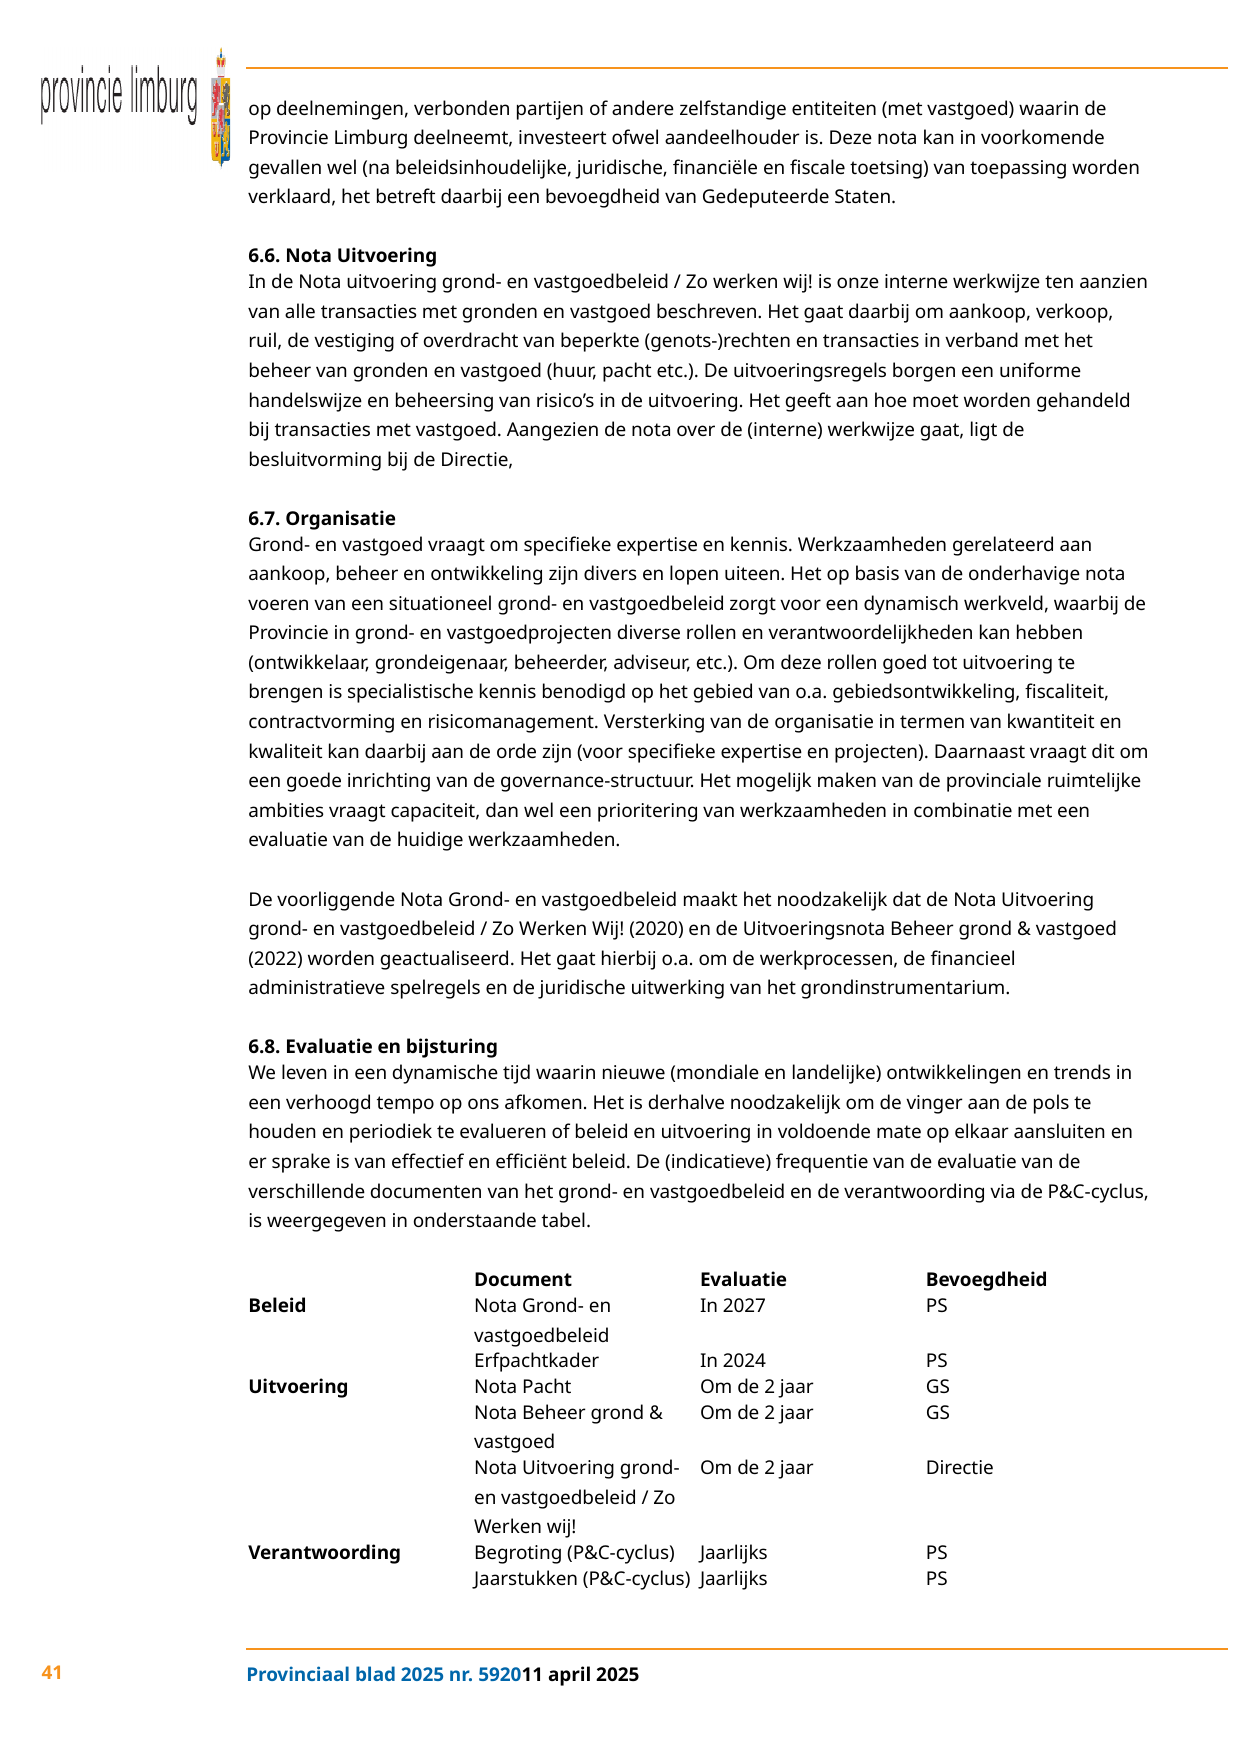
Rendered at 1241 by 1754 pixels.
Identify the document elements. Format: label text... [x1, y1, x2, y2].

table_cell Om de 2 jaar [700, 1455, 926, 1539]
table_cell Jaarlijks [700, 1565, 926, 1591]
table_cell GS [926, 1374, 1152, 1399]
table_cell In 2027 [700, 1293, 926, 1348]
text Grond- en vastgoed vraagt om specifieke expertise en kennis. Werkzaamheden gerelateerd aan aankoop, beheer en ontwikkeling zijn divers en lopen uiteen. Het op basis van de onderhavige nota voeren van een situationeel grond- en vastgoedbeleid zorgt voor een dynamisch werkveld, waarbij de Provincie in grond- en vastgoedprojecten diverse rollen en verantwoordelijkheden kan hebben (ontwikkelaar, grondeigenaar, beheerder, adviseur, etc.). Om deze rollen goed tot uitvoering te brengen is specialistische kennis benodigd op het gebied van o.a. gebiedsontwikkeling, fiscaliteit, contractvorming en risicomanagement. Versterking van de organisatie in termen van kwantiteit en kwaliteit kan daarbij aan de orde zijn (voor specifieke expertise en projecten). Daarnaast vraagt dit om een goede inrichting van de governance-structuur. Het mogelijk maken van de provinciale ruimtelijke ambities vraagt capaciteit, dan wel een prioritering van werkzaamheden in combinatie met een evaluatie van de huidige werkzaamheden. [248, 531, 1152, 852]
table_cell PS [926, 1293, 1152, 1348]
table_cell In 2024 [700, 1348, 926, 1373]
table_cell Jaarlijks [700, 1539, 926, 1565]
table_cell Uitvoering [248, 1374, 474, 1539]
table_cell Beleid [248, 1293, 474, 1373]
table_cell Directie [926, 1455, 1152, 1539]
text We leven in een dynamische tijd waarin nieuwe (mondiale en landelijke) ontwikkelingen en trends in een verhoogd tempo op ons afkomen. Het is derhalve noodzakelijk om de vinger aan de pols te houden en periodiek te evalueren of beleid en uitvoering in voldoende mate op elkaar aansluiten en er sprake is van effectief en efficiënt beleid. De (indicatieve) frequentie van de evaluatie van de verschillende documenten van het grond- en vastgoedbeleid en de verantwoording via de P&C-cyclus, is weergegeven in onderstaande tabel. [248, 1059, 1152, 1233]
table_cell Om de 2 jaar [700, 1399, 926, 1454]
text 6.7. Organisatie [248, 505, 1152, 531]
table_cell Nota Grond- en vastgoedbeleid [474, 1293, 700, 1348]
text In de Nota uitvoering grond- en vastgoedbeleid / Zo werken wij! is onze interne werkwijze ten aanzien van alle transacties met gronden en vastgoed beschreven. Het gaat daarbij om aankoop, verkoop, ruil, de vestiging of overdracht van beperkte (genots-)rechten en transacties in verband met het beheer van gronden en vastgoed (huur, pacht etc.). De uitvoeringsregels borgen een uniforme handelswijze en beheersing van risico’s in de uitvoering. Het geeft aan hoe moet worden gehandeld bij transacties met vastgoed. Aangezien de nota over de (interne) werkwijze gaat, ligt de besluitvorming bij de Directie, [248, 268, 1152, 472]
table_cell PS [926, 1565, 1152, 1591]
table_header Evaluatie [700, 1267, 926, 1292]
table_cell Begroting (P&C-cyclus) [474, 1539, 700, 1565]
table_cell GS [926, 1399, 1152, 1454]
table_cell Verantwoording [248, 1539, 474, 1591]
table_header Bevoegdheid [926, 1267, 1152, 1292]
text De voorliggende Nota Grond- en vastgoedbeleid maakt het noodzakelijk dat de Nota Uitvoering grond- en vastgoedbeleid / Zo Werken Wij! (2020) en de Uitvoeringsnota Beheer grond & vastgoed (2022) worden geactualiseerd. Het gaat hierbij o.a. om de werkprocessen, de financieel administratieve spelregels en de juridische uitwerking van het grondinstrumentarium. [248, 886, 1152, 1000]
table_cell Nota Pacht [474, 1374, 700, 1399]
table_header Document [474, 1267, 700, 1292]
table_header [248, 1267, 474, 1292]
text op deelnemingen, verbonden partijen of andere zelfstandige entiteiten (met vastgoed) waarin de Provincie Limburg deelneemt, investeert ofwel aandeelhouder is. Deze nota kan in voorkomende gevallen wel (na beleidsinhoudelijke, juridische, financiële en fiscale toetsing) van toepassing worden verklaard, het betreft daarbij een bevoegdheid van Gedeputeerde Staten. [248, 95, 1152, 209]
table_cell Erfpachtkader [474, 1348, 700, 1373]
picture [41, 47, 231, 172]
table_cell PS [926, 1348, 1152, 1373]
table_cell Om de 2 jaar [700, 1374, 926, 1399]
text 6.6. Nota Uitvoering [248, 243, 1152, 268]
table_cell Nota Uitvoering grond- en vastgoedbeleid / Zo Werken wij! [474, 1455, 700, 1539]
text 6.8. Evaluatie en bijsturing [248, 1034, 1152, 1059]
table_cell PS [926, 1539, 1152, 1565]
table_cell Nota Beheer grond & vastgoed [474, 1399, 700, 1454]
table_cell Jaarstukken (P&C-cyclus) [474, 1565, 700, 1591]
